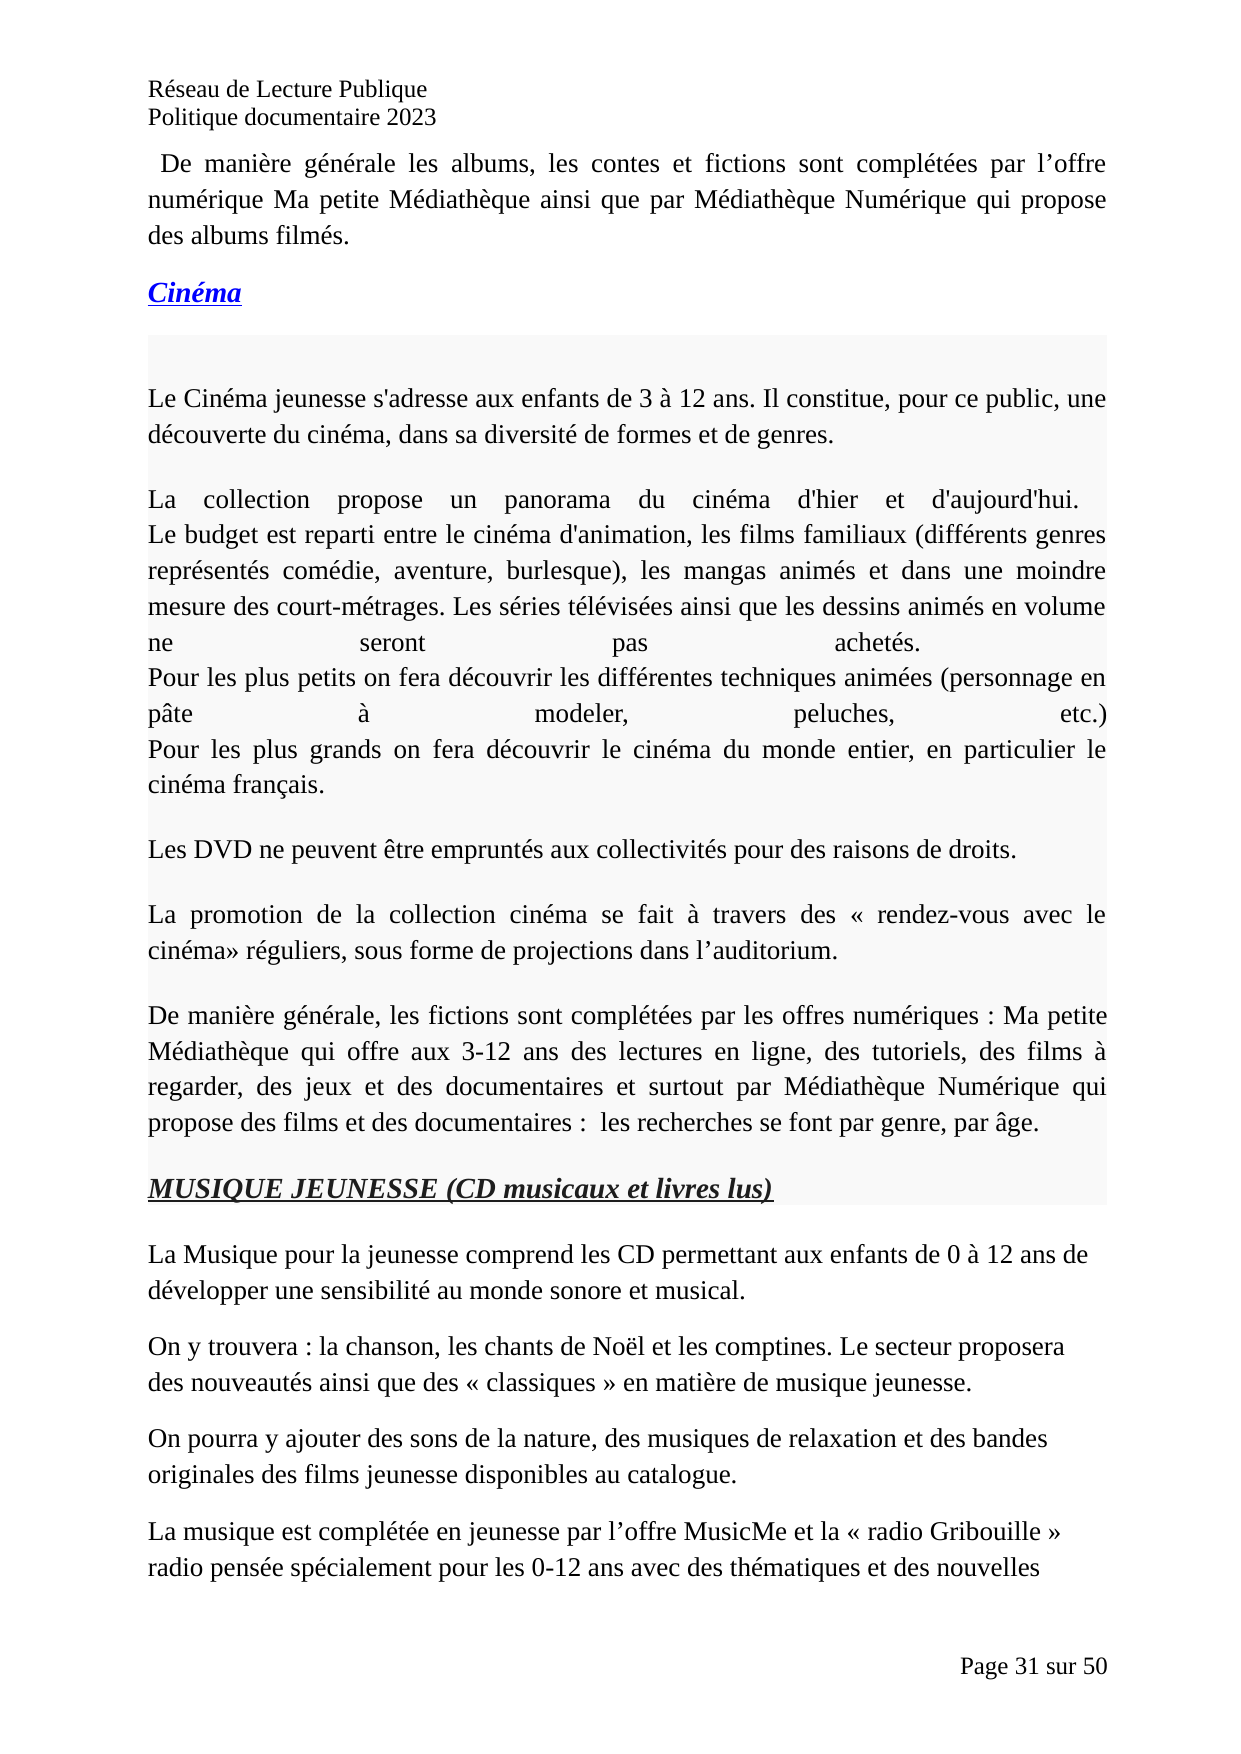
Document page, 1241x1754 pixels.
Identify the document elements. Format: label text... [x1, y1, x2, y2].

text La promotion de la collection cinéma se fait à travers des « rendez-vous avec le cinéma» réguliers, sous forme de projections dans l’auditorium. [148, 898, 1107, 965]
text Cinéma [148, 276, 1107, 309]
text La musique est complétée en jeunesse par l’offre MusicMe et la « radio Gribouille » radio pensée spécialement pour les 0-12 ans avec des thématiques et des nouvelles [148, 1515, 1107, 1582]
text De manière générale, les fictions sont complétées par les offres numériques : Ma petite Médiathèque qui offre aux 3-12 ans des lectures en ligne, des tutoriels, des films à regarder, des jeux et des documentaires et surtout par Médiathèque Numérique qui propose des films et des documentaires : les recherches se font par genre, par âge. [148, 999, 1107, 1137]
text De manière générale les albums, les contes et fictions sont complétées par l’offre numérique Ma petite Médiathèque ainsi que par Médiathèque Numérique qui propose des albums filmés. [148, 148, 1107, 250]
text On y trouvera : la chanson, les chants de Noël et les comptines. Le secteur proposera des nouveautés ainsi que des « classiques » en matière de musique jeunesse. [148, 1330, 1107, 1397]
text Les DVD ne peuvent être empruntés aux collectivités pour des raisons de droits. [148, 833, 1107, 865]
text On pourra y ajouter des sons de la nature, des musiques de relaxation et des bandes originales des films jeunesse disponibles au catalogue. [148, 1423, 1107, 1489]
text Le Cinéma jeunesse s'adresse aux enfants de 3 à 12 ans. Il constitue, pour ce public, une découverte du cinéma, dans sa diversité de formes et de genres. [148, 335, 1107, 449]
text La Musique pour la jeunesse comprend les CD permettant aux enfants de 0 à 12 ans de développer une sensibilité au monde sonore et musical. [148, 1205, 1107, 1305]
subtitle MUSIQUE JEUNESSE (CD musicaux et livres lus) [148, 1171, 1107, 1205]
text La collection propose un panorama du cinéma d'hier et d'aujourd'hui. Le budget est reparti entre le cinéma d'animation, les films familiaux (différents genres représentés comédie, aventure, burlesque), les mangas animés et dans une moindre mesure des court-métrages. Les séries télévisées ainsi que les dessins animés en volume ne seront pas achetés. Pour les plus petits on fera découvrir les différentes techniques animées (personnage en pâte à modeler, peluches, etc.) Pour les plus grands on fera découvrir le cinéma du monde entier, en particulier le cinéma français. [148, 483, 1107, 800]
